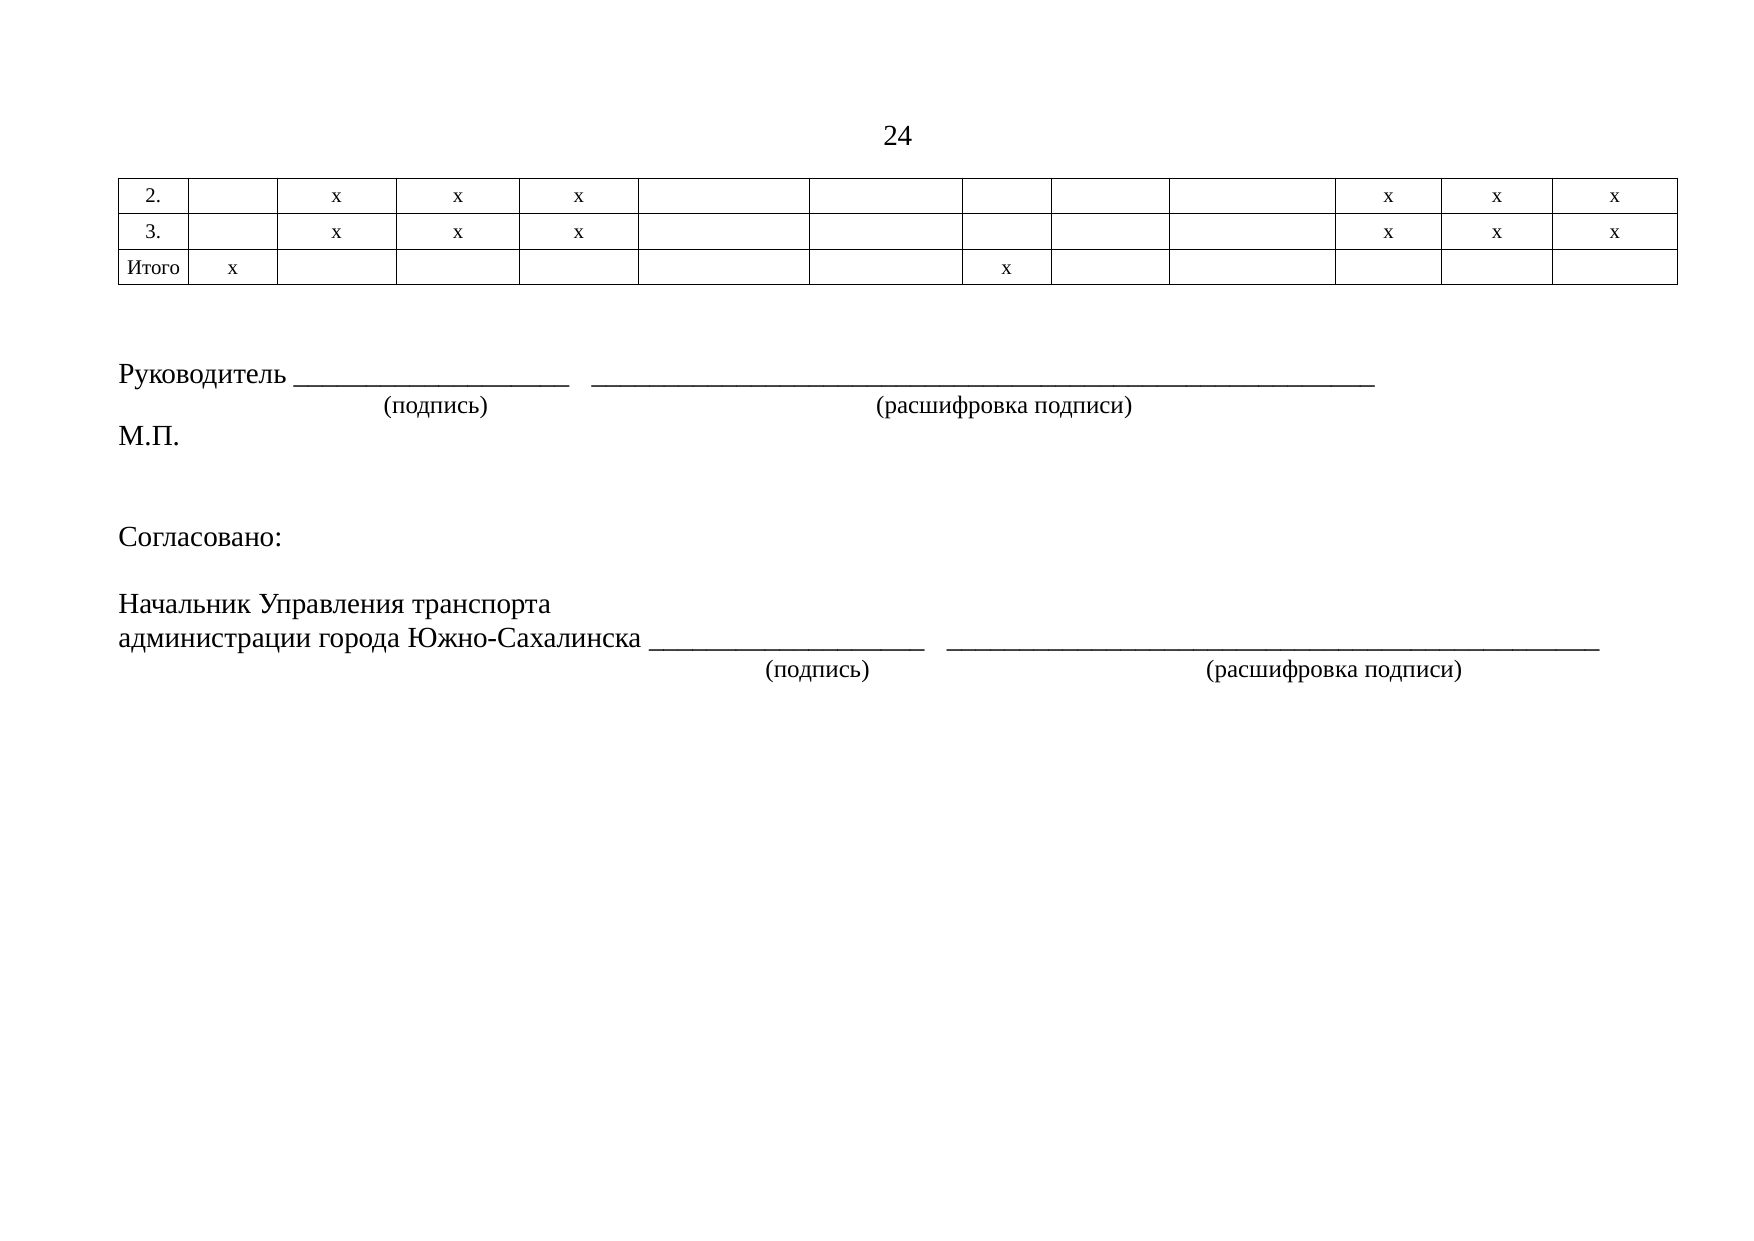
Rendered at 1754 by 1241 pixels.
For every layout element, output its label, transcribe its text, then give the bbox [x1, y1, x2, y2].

table_cell [963, 214, 1051, 249]
table_cell [1442, 250, 1552, 284]
text (подпись) (расшифровка подписи) [118, 653, 1677, 683]
table_cell [639, 179, 809, 213]
table_cell [1052, 250, 1169, 284]
table_cell [397, 250, 519, 284]
table_cell х [1336, 179, 1441, 213]
table_cell [1170, 214, 1335, 249]
table_cell [1553, 250, 1677, 284]
table_cell 2. [119, 179, 188, 213]
table_cell [189, 179, 277, 213]
table_cell х [520, 214, 638, 249]
table_cell [810, 250, 962, 284]
text (подпись) (расшифровка подписи) [118, 390, 1677, 419]
table_cell Итого [119, 250, 188, 284]
table_cell х [1442, 179, 1552, 213]
table_cell [639, 250, 809, 284]
table_cell [639, 214, 809, 249]
table_cell х [963, 250, 1051, 284]
table_cell х [397, 214, 519, 249]
text Руководитель ___________________ ______________________________________________________ [118, 356, 1677, 390]
table_cell х [397, 179, 519, 213]
table_cell х [189, 250, 277, 284]
text Начальник Управления транспорта [118, 586, 1677, 620]
table_cell х [278, 179, 396, 213]
table_cell х [1442, 214, 1552, 249]
text администрации города Южно-Сахалинска ___________________ _____________________________________________ [118, 620, 1677, 653]
table_cell х [520, 179, 638, 213]
table_cell [810, 179, 962, 213]
text Согласовано: [118, 519, 1677, 553]
table_cell х [1553, 179, 1677, 213]
table_cell [1336, 250, 1441, 284]
table_cell х [1553, 214, 1677, 249]
table_cell [1052, 179, 1169, 213]
table_cell [189, 214, 277, 249]
table_cell х [278, 214, 396, 249]
table_cell [1052, 214, 1169, 249]
table_cell [963, 179, 1051, 213]
table_cell [810, 214, 962, 249]
text М.П. [118, 419, 1677, 452]
table_cell 3. [119, 214, 188, 249]
table_cell [1170, 179, 1335, 213]
table_cell [278, 250, 396, 284]
table_cell х [1336, 214, 1441, 249]
table_cell [520, 250, 638, 284]
table_cell [1170, 250, 1335, 284]
